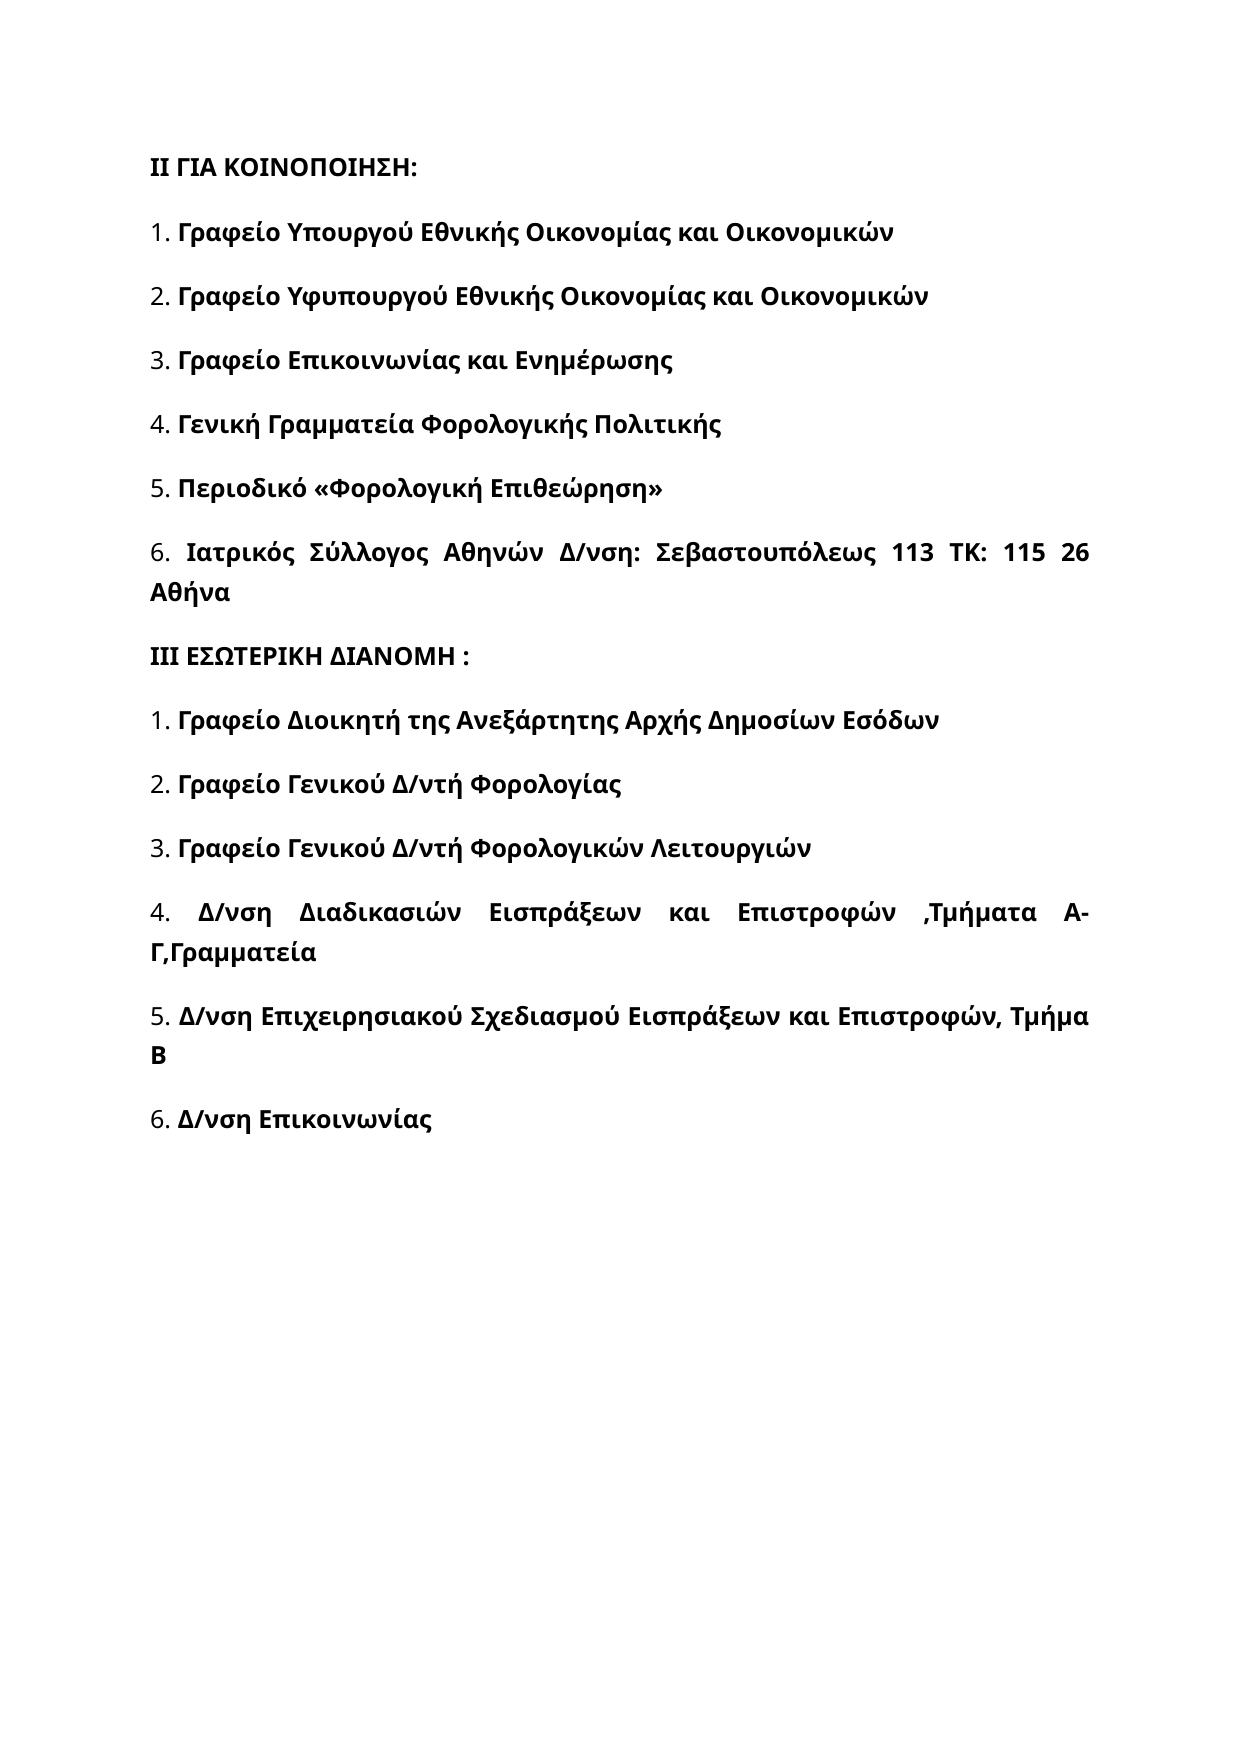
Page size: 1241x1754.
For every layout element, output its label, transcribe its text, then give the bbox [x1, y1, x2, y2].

text 3. Γραφείο Γενικού Δ/ντή Φορολογικών Λειτουργιών [150, 831, 1090, 865]
text 2. Γραφείο Γενικού Δ/ντή Φορολογίας [150, 767, 1090, 801]
text 1. Γραφείο Διοικητή της Ανεξάρτητης Αρχής Δημοσίων Εσόδων [150, 702, 1090, 737]
text 2. Γραφείο Υφυπουργού Εθνικής Οικονομίας και Οικονομικών [150, 278, 1090, 312]
text ΙΙΙ ΕΣΩΤΕΡΙΚΗ ΔΙΑΝΟΜΗ : [150, 638, 1090, 672]
text 4. Γενική Γραμματεία Φορολογικής Πολιτικής [150, 407, 1090, 441]
text 3. Γραφείο Επικοινωνίας και Ενημέρωσης [150, 342, 1090, 377]
text 5. Δ/νση Επιχειρησιακού Σχεδιασμού Εισπράξεων και Επιστροφών, Τμήμα Β [150, 998, 1090, 1072]
text 6. Ιατρικός Σύλλογος Αθηνών Δ/νση: Σεβαστουπόλεως 113 ΤΚ: 115 26 Αθήνα [150, 535, 1090, 608]
text 4. Δ/νση Διαδικασιών Εισπράξεων και Επιστροφών ,Τμήματα Α-Γ,Γραμματεία [150, 895, 1090, 968]
text 6. Δ/νση Επικοινωνίας [150, 1102, 1090, 1136]
text 1. Γραφείο Υπουργού Εθνικής Οικονομίας και Οικονομικών [150, 214, 1090, 248]
text 5. Περιοδικό «Φορολογική Επιθεώρηση» [150, 471, 1090, 505]
text ΙΙ ΓΙΑ ΚΟΙΝΟΠΟΙΗΣΗ: [150, 150, 1090, 184]
